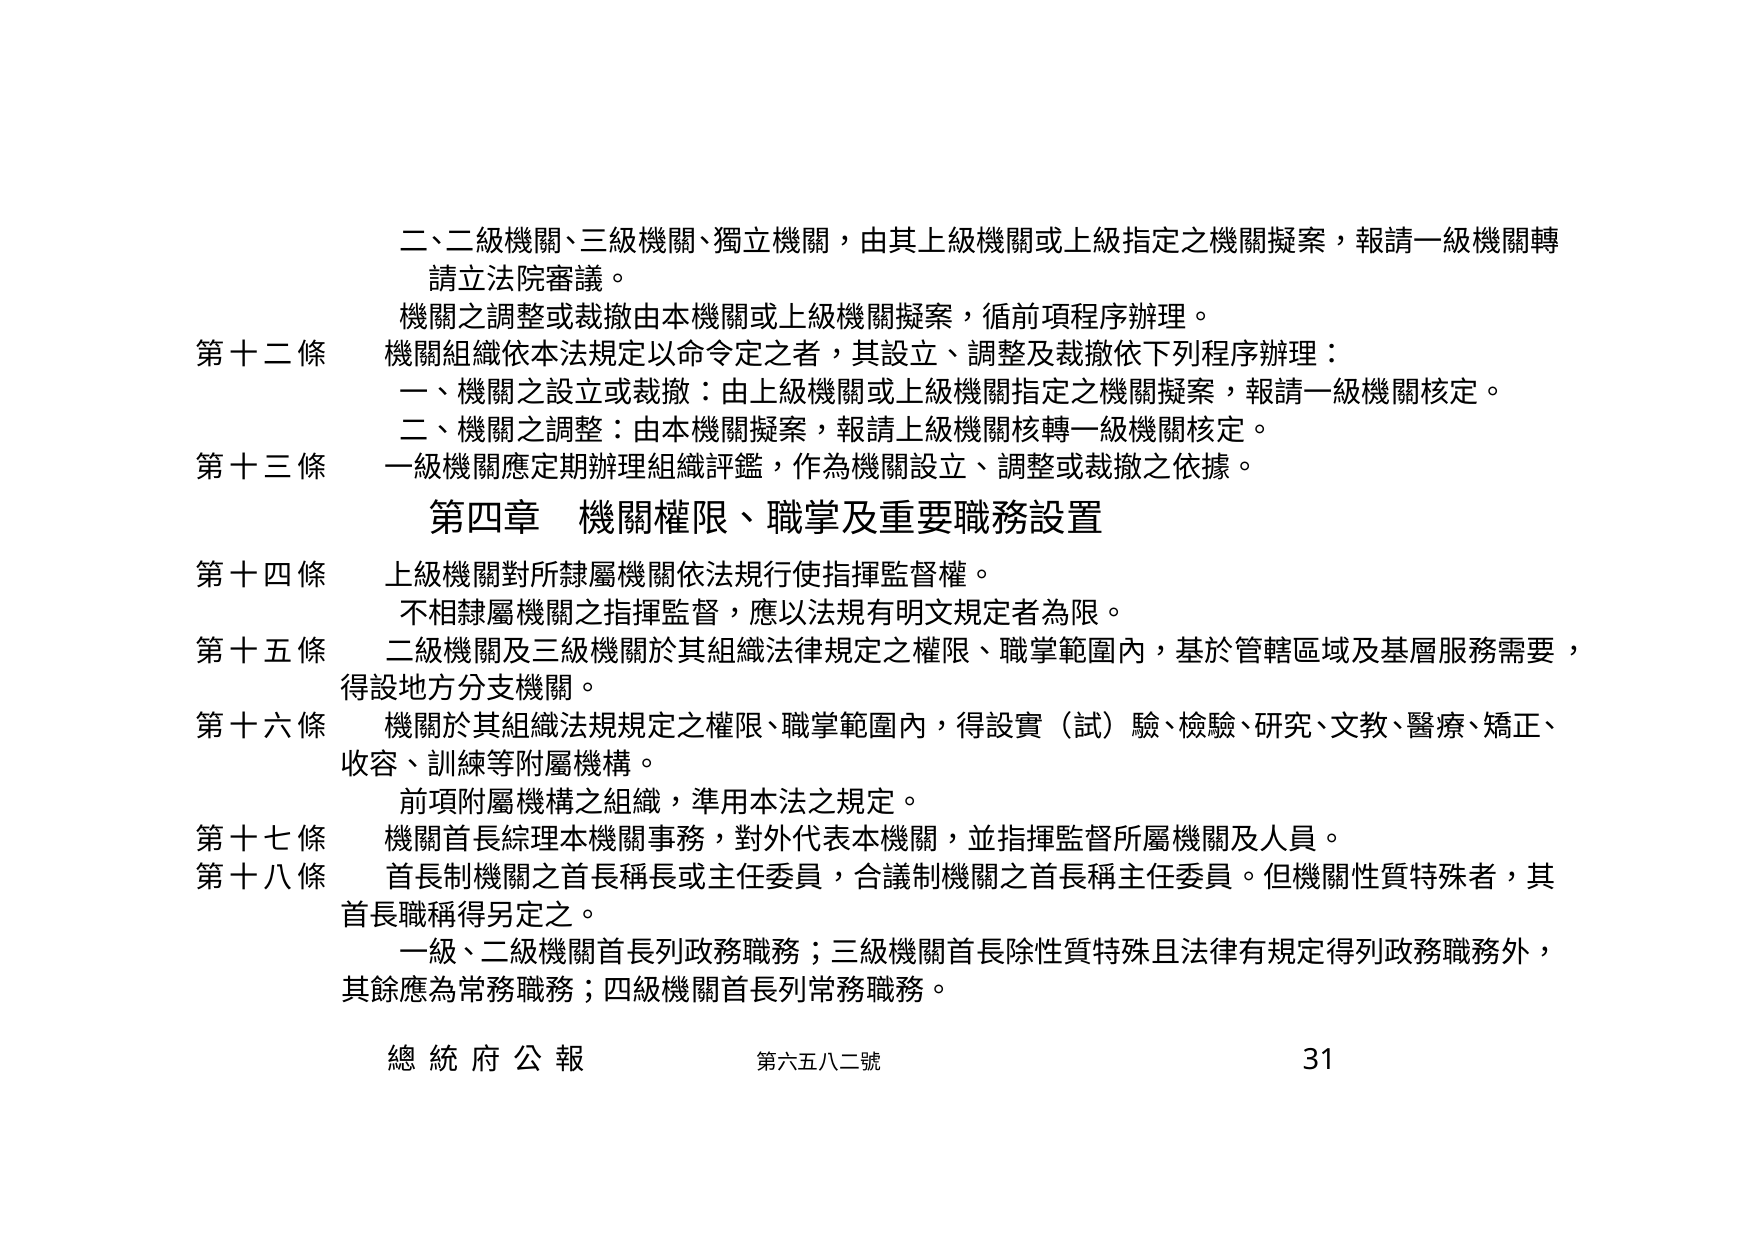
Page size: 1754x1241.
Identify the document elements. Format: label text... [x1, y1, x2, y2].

text 二、二級機關、三級機關、獨立機關，由其上級機關或上級指定之機關擬案，報請一級機關轉請立法院審議。 [399, 222, 1559, 297]
text 第四章 機關權限、職掌及重要職務設置 [428, 502, 1559, 539]
text 第十三條 一級機關應定期辦理組織評鑑，作為機關設立、調整或裁撤之依據。 [195, 448, 1559, 486]
text 機關之調整或裁撤由本機關或上級機關擬案，循前項程序辦理。 [341, 297, 1559, 335]
text 一級、二級機關首長列政務職務；三級機關首長除性質特殊且法律有規定得列政務職務外，其餘應為常務職務；四級機關首長列常務職務。 [341, 933, 1559, 1008]
text 第十五條 二級機關及三級機關於其組織法律規定之權限、職掌範圍內，基於管轄區域及基層服務需要，得設地方分支機關。 [195, 631, 1559, 707]
text 第十八條 首長制機關之首長稱長或主任委員，合議制機關之首長稱主任委員。但機關性質特殊者，其首長職稱得另定之。 [195, 857, 1559, 933]
text 第十二條 機關組織依本法規定以命令定之者，其設立、調整及裁撤依下列程序辦理： [195, 335, 1559, 372]
text 一、機關之設立或裁撤：由上級機關或上級機關指定之機關擬案，報請一級機關核定。 [399, 372, 1559, 410]
text 第十七條 機關首長綜理本機關事務，對外代表本機關，並指揮監督所屬機關及人員。 [195, 820, 1559, 857]
text 二、機關之調整：由本機關擬案，報請上級機關核轉一級機關核定。 [399, 410, 1559, 448]
text 前項附屬機構之組織，準用本法之規定。 [341, 782, 1559, 820]
text 不相隸屬機關之指揮監督，應以法規有明文規定者為限。 [341, 593, 1559, 631]
text 第十四條 上級機關對所隸屬機關依法規行使指揮監督權。 [195, 556, 1559, 593]
text 第十六條 機關於其組織法規規定之權限、職掌範圍內，得設實（試）驗、檢驗、研究、文教、醫療、矯正、收容、訓練等附屬機構。 [195, 707, 1559, 782]
